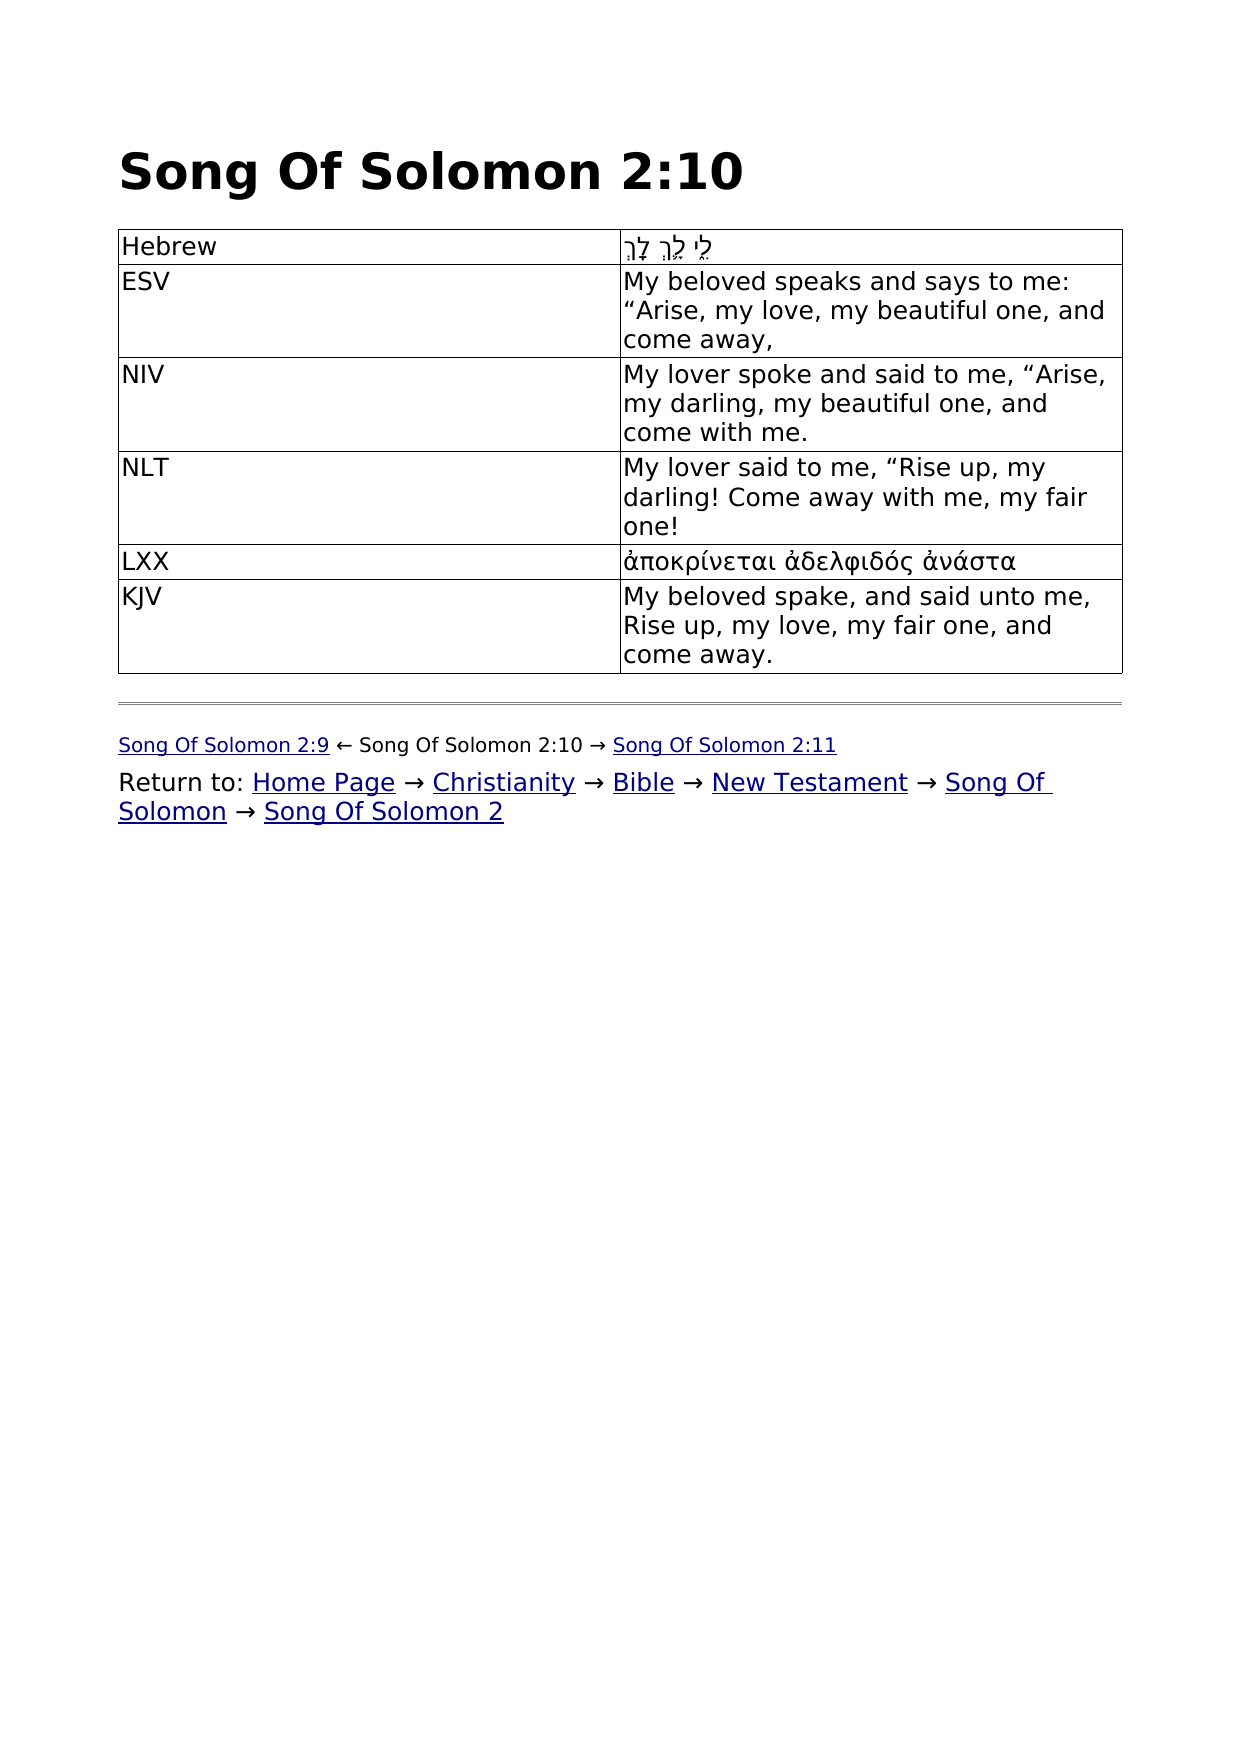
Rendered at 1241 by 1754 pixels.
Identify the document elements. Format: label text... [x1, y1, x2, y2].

table_cell NLT [119, 452, 620, 544]
table_header Hebrew [119, 230, 620, 264]
text Return to: Home Page → Christianity → Bible → New Testament → Song Of Solomon → Song Of Solomon 2 [118, 768, 1122, 826]
table_header לִ֑י לָ֛ךְ לָֽךְ [621, 230, 1122, 264]
table_cell ESV [119, 265, 620, 357]
table_cell LXX [119, 545, 620, 579]
table_cell ἀποκρίνεται ἀδελφιδός ἀνάστα [621, 545, 1122, 579]
table_cell My lover spoke and said to me, “Arise, my darling, my beautiful one, and come with me. [621, 358, 1122, 451]
table_cell NIV [119, 358, 620, 451]
subtitle Song Of Solomon 2:10 [118, 143, 1122, 201]
table_cell My beloved spake, and said unto me, Rise up, my love, my fair one, and come away. [621, 580, 1122, 673]
table_cell My lover said to me, “Rise up, my darling! Come away with me, my fair one! [621, 452, 1122, 544]
table_cell KJV [119, 580, 620, 673]
table_cell My beloved speaks and says to me: “Arise, my love, my beautiful one, and come away, [621, 265, 1122, 357]
text Song Of Solomon 2:9 ← Song Of Solomon 2:10 → Song Of Solomon 2:11 [118, 734, 1122, 768]
